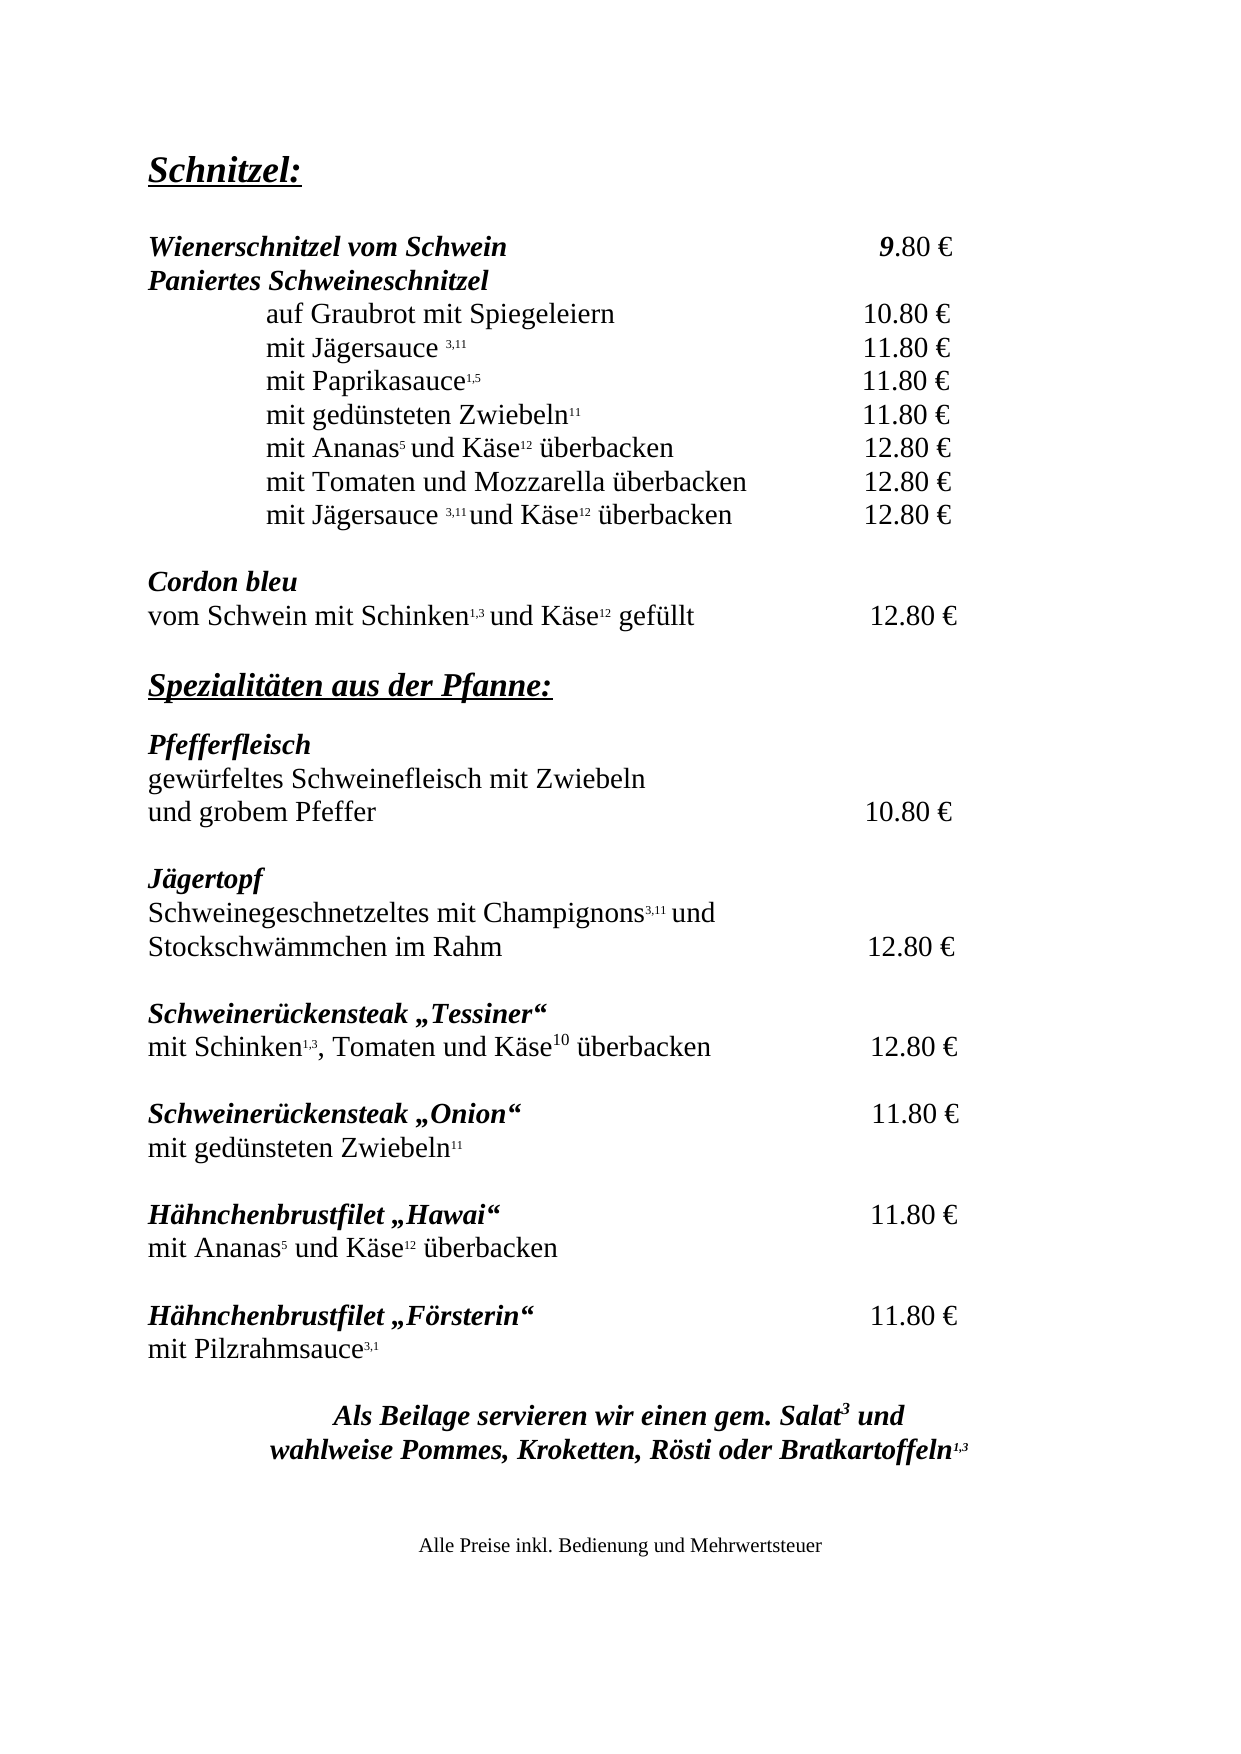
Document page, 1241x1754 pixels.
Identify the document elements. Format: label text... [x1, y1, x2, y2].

text mit Ananas5 und Käse12 überbacken 12.80 € [148, 430, 1093, 464]
subtitle Spezialitäten aus der Pfanne: [148, 665, 1093, 703]
subtitle Schnitzel: [148, 148, 1093, 191]
text mit Ananas5 und Käse12 überbacken [148, 1231, 1093, 1264]
text mit Pilzrahmsauce3,1 [148, 1331, 1093, 1365]
text vom Schwein mit Schinken1,3 und Käse12 gefüllt 12.80 € [148, 598, 1093, 632]
text Hähnchenbrustfilet „Försterin“ 11.80 € [148, 1298, 1093, 1331]
text gewürfeltes Schweinefleisch mit Zwiebeln [148, 761, 1093, 794]
subtitle Schweinerückensteak „Tessiner“ [148, 996, 1093, 1029]
text wahlweise Pommes, Kroketten, Rösti oder Bratkartoffeln1,3 [148, 1432, 1093, 1465]
subtitle Schweinerückensteak „Onion“ 11.80 € [148, 1096, 1093, 1130]
text und grobem Pfeffer 10.80 € [148, 794, 1093, 828]
text Stockschwämmchen im Rahm 12.80 € [148, 929, 1093, 962]
text Wienerschnitzel vom Schwein 9.80 € [148, 229, 1093, 263]
text mit Paprikasauce1,5 11.80 € [148, 363, 1093, 397]
text mit gedünsteten Zwiebeln11 [148, 1130, 1093, 1163]
text mit gedünsteten Zwiebeln11 11.80 € [148, 397, 1093, 430]
text auf Graubrot mit Spiegeleiern 10.80 € [148, 296, 1093, 330]
text mit Jägersauce 3,11 und Käse12 überbacken 12.80 € [148, 497, 1093, 531]
text Pfefferfleisch [148, 727, 1093, 761]
subtitle Cordon bleu [148, 564, 1093, 598]
text Alle Preise inkl. Bedienung und Mehrwertsteuer [148, 1532, 1093, 1557]
text mit Schinken1,3, Tomaten und Käse10 überbacken 12.80 € [148, 1029, 1093, 1063]
text mit Tomaten und Mozzarella überbacken 12.80 € [148, 464, 1093, 497]
text Schweinegeschnetzeltes mit Champignons3,11 und [148, 895, 1093, 929]
text Als Beilage servieren wir einen gem. Salat3 und [148, 1398, 1093, 1432]
text Hähnchenbrustfilet „Hawai“ 11.80 € [148, 1197, 1093, 1231]
text Paniertes Schweineschnitzel [148, 263, 1093, 296]
subtitle Jägertopf [148, 862, 1093, 895]
text mit Jägersauce 3,11 11.80 € [148, 330, 1093, 363]
